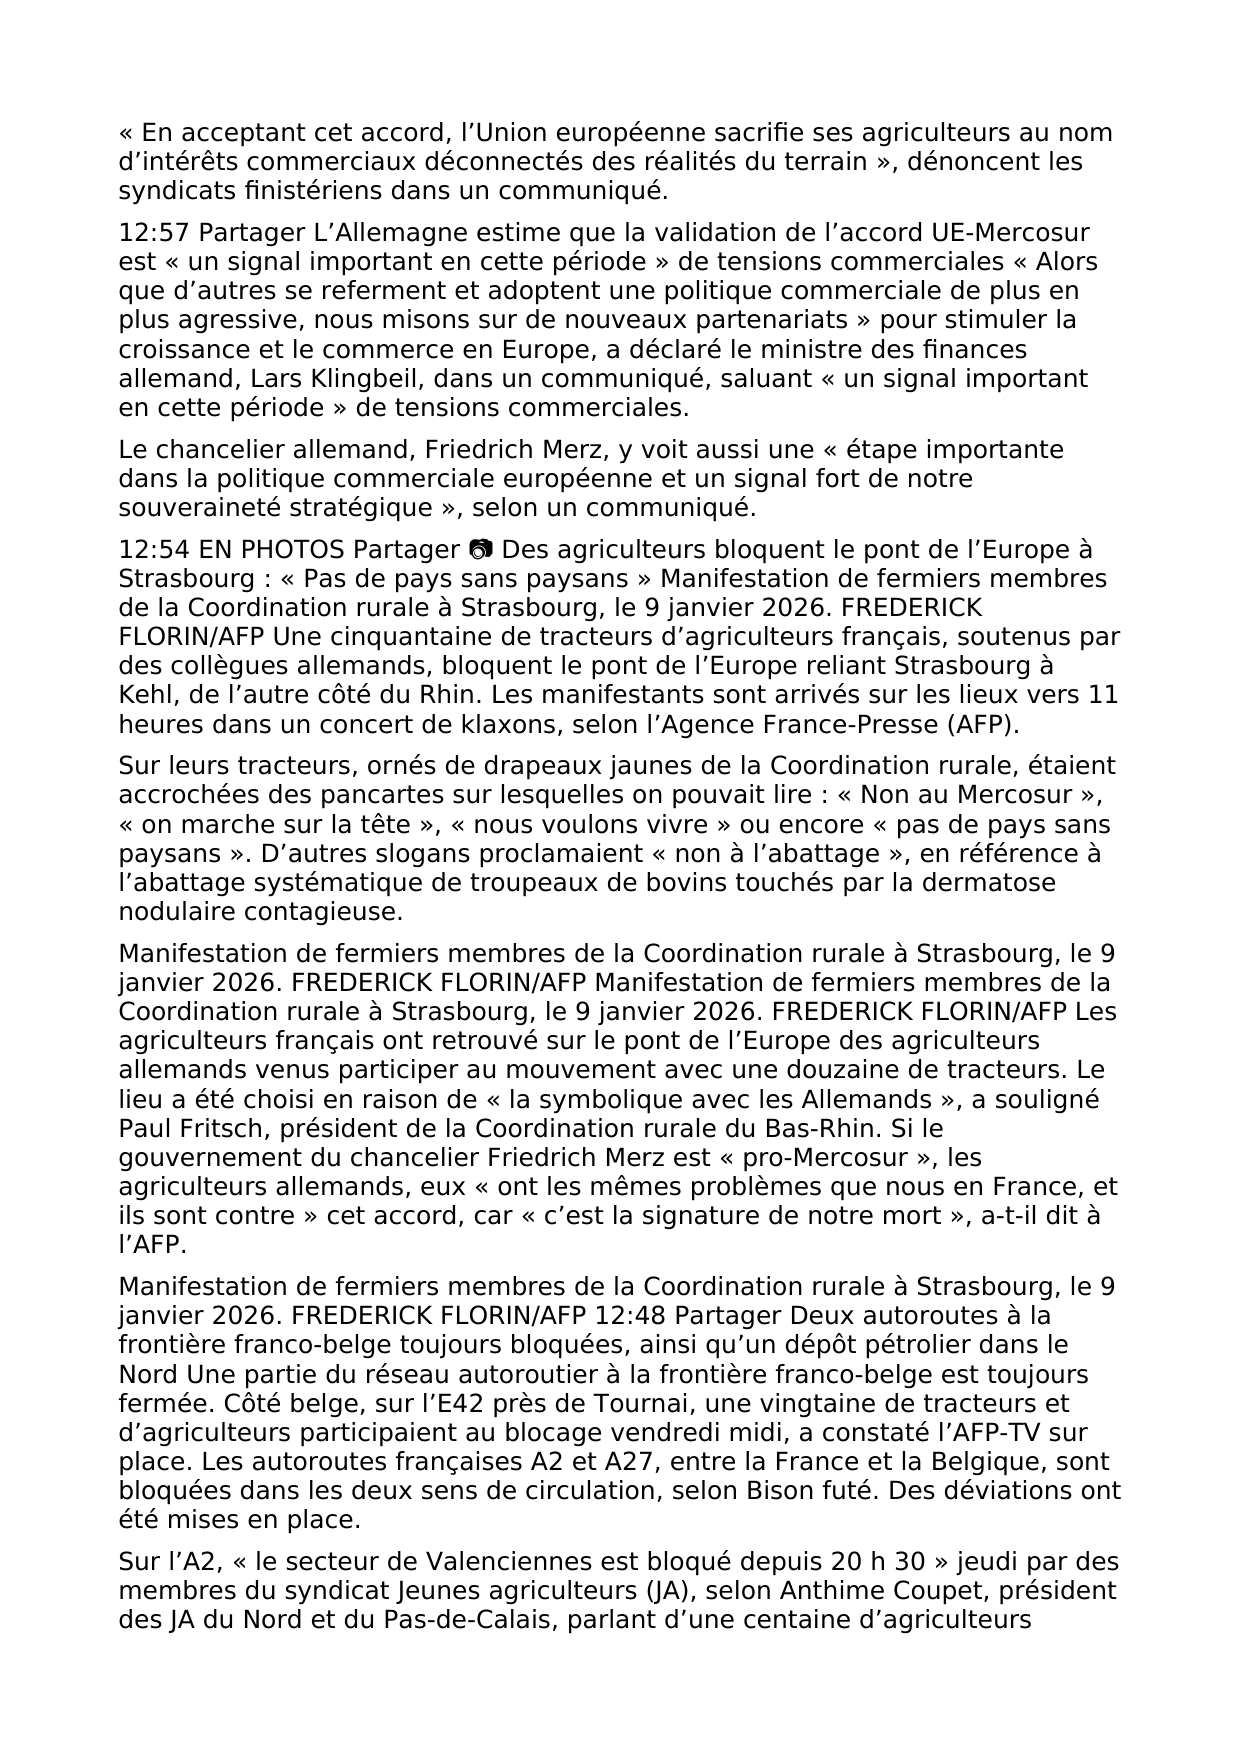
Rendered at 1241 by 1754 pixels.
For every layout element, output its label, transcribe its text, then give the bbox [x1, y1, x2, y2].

text Manifestation de fermiers membres de la Coordination rurale à Strasbourg, le 9 janvier 2026. FREDERICK FLORIN/AFP Manifestation de fermiers membres de la Coordination rurale à Strasbourg, le 9 janvier 2026. FREDERICK FLORIN/AFP Les agriculteurs français ont retrouvé sur le pont de l’Europe des agriculteurs allemands venus participer au mouvement avec une douzaine de tracteurs. Le lieu a été choisi en raison de « la symbolique avec les Allemands », a souligné Paul Fritsch, président de la Coordination rurale du Bas-Rhin. Si le gouvernement du chancelier Friedrich Merz est « pro-Mercosur », les agriculteurs allemands, eux « ont les mêmes problèmes que nous en France, et ils sont contre » cet accord, car « c’est la signature de notre mort », a-t-il dit à l’AFP. [118, 939, 1122, 1260]
text 12:54 EN PHOTOS ￼Partager 📷 Des agriculteurs bloquent le pont de l’Europe à Strasbourg : « Pas de pays sans paysans » Manifestation de fermiers membres de la Coordination rurale à Strasbourg, le 9 janvier 2026. FREDERICK FLORIN/AFP Une cinquantaine de tracteurs d’agriculteurs français, soutenus par des collègues allemands, bloquent le pont de l’Europe reliant Strasbourg à Kehl, de l’autre côté du Rhin. Les manifestants sont arrivés sur les lieux vers 11 heures dans un concert de klaxons, selon l’Agence France-Presse (AFP). [118, 535, 1122, 739]
text Manifestation de fermiers membres de la Coordination rurale à Strasbourg, le 9 janvier 2026. FREDERICK FLORIN/AFP 12:48 ￼Partager Deux autoroutes à la frontière franco-belge toujours bloquées, ainsi qu’un dépôt pétrolier dans le Nord Une partie du réseau autoroutier à la frontière franco-belge est toujours fermée. Côté belge, sur l’E42 près de Tournai, une vingtaine de tracteurs et d’agriculteurs participaient au blocage vendredi midi, a constaté l’AFP-TV sur place. Les autoroutes françaises A2 et A27, entre la France et la Belgique, sont bloquées dans les deux sens de circulation, selon Bison futé. Des déviations ont été mises en place. [118, 1272, 1122, 1535]
text Sur leurs tracteurs, ornés de drapeaux jaunes de la Coordination rurale, étaient accrochées des pancartes sur lesquelles on pouvait lire : « Non au Mercosur », « on marche sur la tête », « nous voulons vivre » ou encore « pas de pays sans paysans ». D’autres slogans proclamaient « non à l’abattage », en référence à l’abattage systématique de troupeaux de bovins touchés par la dermatose nodulaire contagieuse. [118, 751, 1122, 926]
text Le chancelier allemand, Friedrich Merz, y voit aussi une « étape importante dans la politique commerciale européenne et un signal fort de notre souveraineté stratégique », selon un communiqué. [118, 435, 1122, 522]
text 12:57 ￼Partager L’Allemagne estime que la validation de l’accord UE-Mercosur est « un signal important en cette période » de tensions commerciales « Alors que d’autres se referment et adoptent une politique commerciale de plus en plus agressive, nous misons sur de nouveaux partenariats » pour stimuler la croissance et le commerce en Europe, a déclaré le ministre des finances allemand, Lars Klingbeil, dans un communiqué, saluant « un signal important en cette période » de tensions commerciales. [118, 218, 1122, 422]
text Sur l’A2, « le secteur de Valenciennes est bloqué depuis 20 h 30 » jeudi par des membres du syndicat Jeunes agriculteurs (JA), selon Anthime Coupet, président des JA du Nord et du Pas-de-Calais, parlant d’une centaine d’agriculteurs [118, 1547, 1122, 1635]
text « En acceptant cet accord, l’Union européenne sacrifie ses agriculteurs au nom d’intérêts commerciaux déconnectés des réalités du terrain », dénoncent les syndicats finistériens dans un communiqué. [118, 118, 1122, 206]
